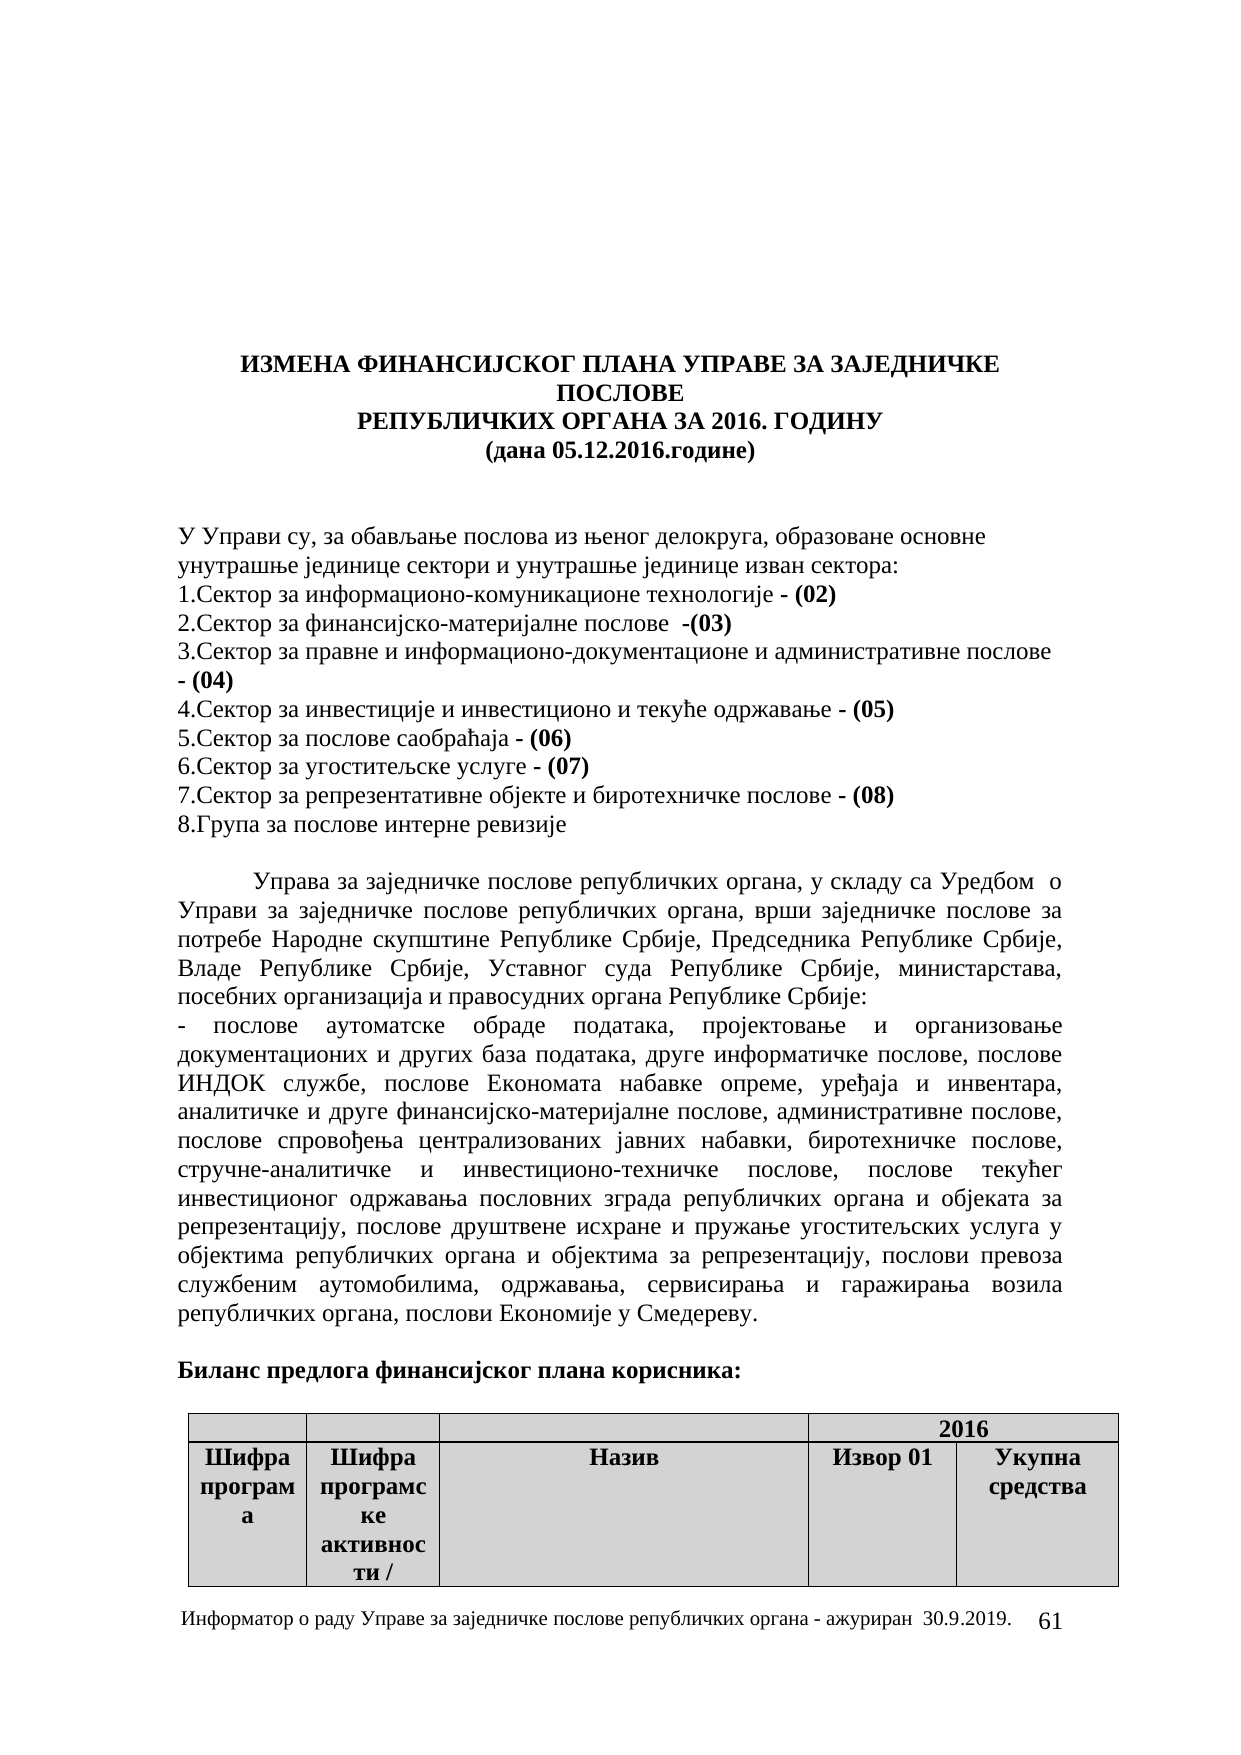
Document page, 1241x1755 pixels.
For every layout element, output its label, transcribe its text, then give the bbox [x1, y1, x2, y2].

text ИЗМЕНА ФИНАНСИЈСКОГ ПЛАНА УПРАВЕ ЗА ЗАЈЕДНИЧКЕ ПОСЛОВЕ [177, 349, 1063, 406]
table_header [440, 1414, 808, 1441]
text 2.Сектор за финансијско-материјалне послове -(03) [177, 608, 1063, 636]
text (дана 05.12.2016.године) [177, 435, 1063, 464]
table_header [189, 1414, 306, 1441]
table_cell Шифра програма [189, 1443, 306, 1586]
text РЕПУБЛИЧКИХ ОРГАНА ЗА 2016. ГОДИНУ [177, 406, 1063, 435]
text 1.Сектор за информационо-комуникационе технологије - (02) [177, 579, 1063, 608]
text Биланс предлога финансијског плана корисника: [177, 1355, 1063, 1384]
table_cell Шифра програмске активности / [307, 1443, 439, 1586]
text Управа за заједничке послове републичких органа, у складу са Уредбом о Управи за заједничке послове републичких органа, врши заједничке послове за потребе Народне скупштине Републике Србије, Председника Републике Србије, Владе Републике Србије, Уставног суда Републике Србије, министарстава, посебних организација и правосудних органа Републике Србије: [177, 866, 1063, 1010]
text - послове аутоматске обраде података, пројектовање и организовање документационих и других база података, друге информатичке послове, послове ИНДОК службе, послове Економата набавке опреме, уређаја и инвентара, аналитичке и друге финансијско-материјалне послове, административне послове, послове спровођења централизованих јавних набавки, биротехничке послове, стручне-аналитичке и инвестиционо-техничке послове, послове текућег инвестиционог одржавања пословних зграда републичких органа и објеката за репрезентацију, послове друштвене исхране и пружање угоститељских услуга у објектима републичких органа и објектима за репрезентацију, послови превоза службеним аутомобилима, одржавања, сервисирања и гаражирања возила републичких органа, послови Економије у Смедереву. [177, 1010, 1063, 1326]
text 6.Сектор за угоститељске услуге - (07) [177, 751, 1063, 780]
text 7.Сектор за репрезентативне објекте и биротехничке послове - (08) [177, 780, 1063, 809]
text У Управи су, за обављање послова из њеног делокруга, образоване основне унутрашње јединице сектори и унутрашње јединице изван сектора: [177, 521, 1063, 579]
table_cell Извор 01 [809, 1443, 956, 1586]
table_cell Назив [440, 1443, 808, 1586]
text 4.Сектор за инвестиције и инвестиционо и текуће одржавање - (05) [177, 694, 1063, 723]
table_header [307, 1414, 439, 1441]
table_cell Укупна средства [957, 1443, 1118, 1586]
text 5.Сектор за послове саобраћаја - (06) [177, 723, 1063, 751]
text 8.Група за послове интерне ревизије [177, 809, 1063, 838]
table_header 2016 [809, 1414, 1118, 1441]
text 3.Сектор за правне и информационо-документационе и административне послове - (04) [177, 636, 1063, 694]
